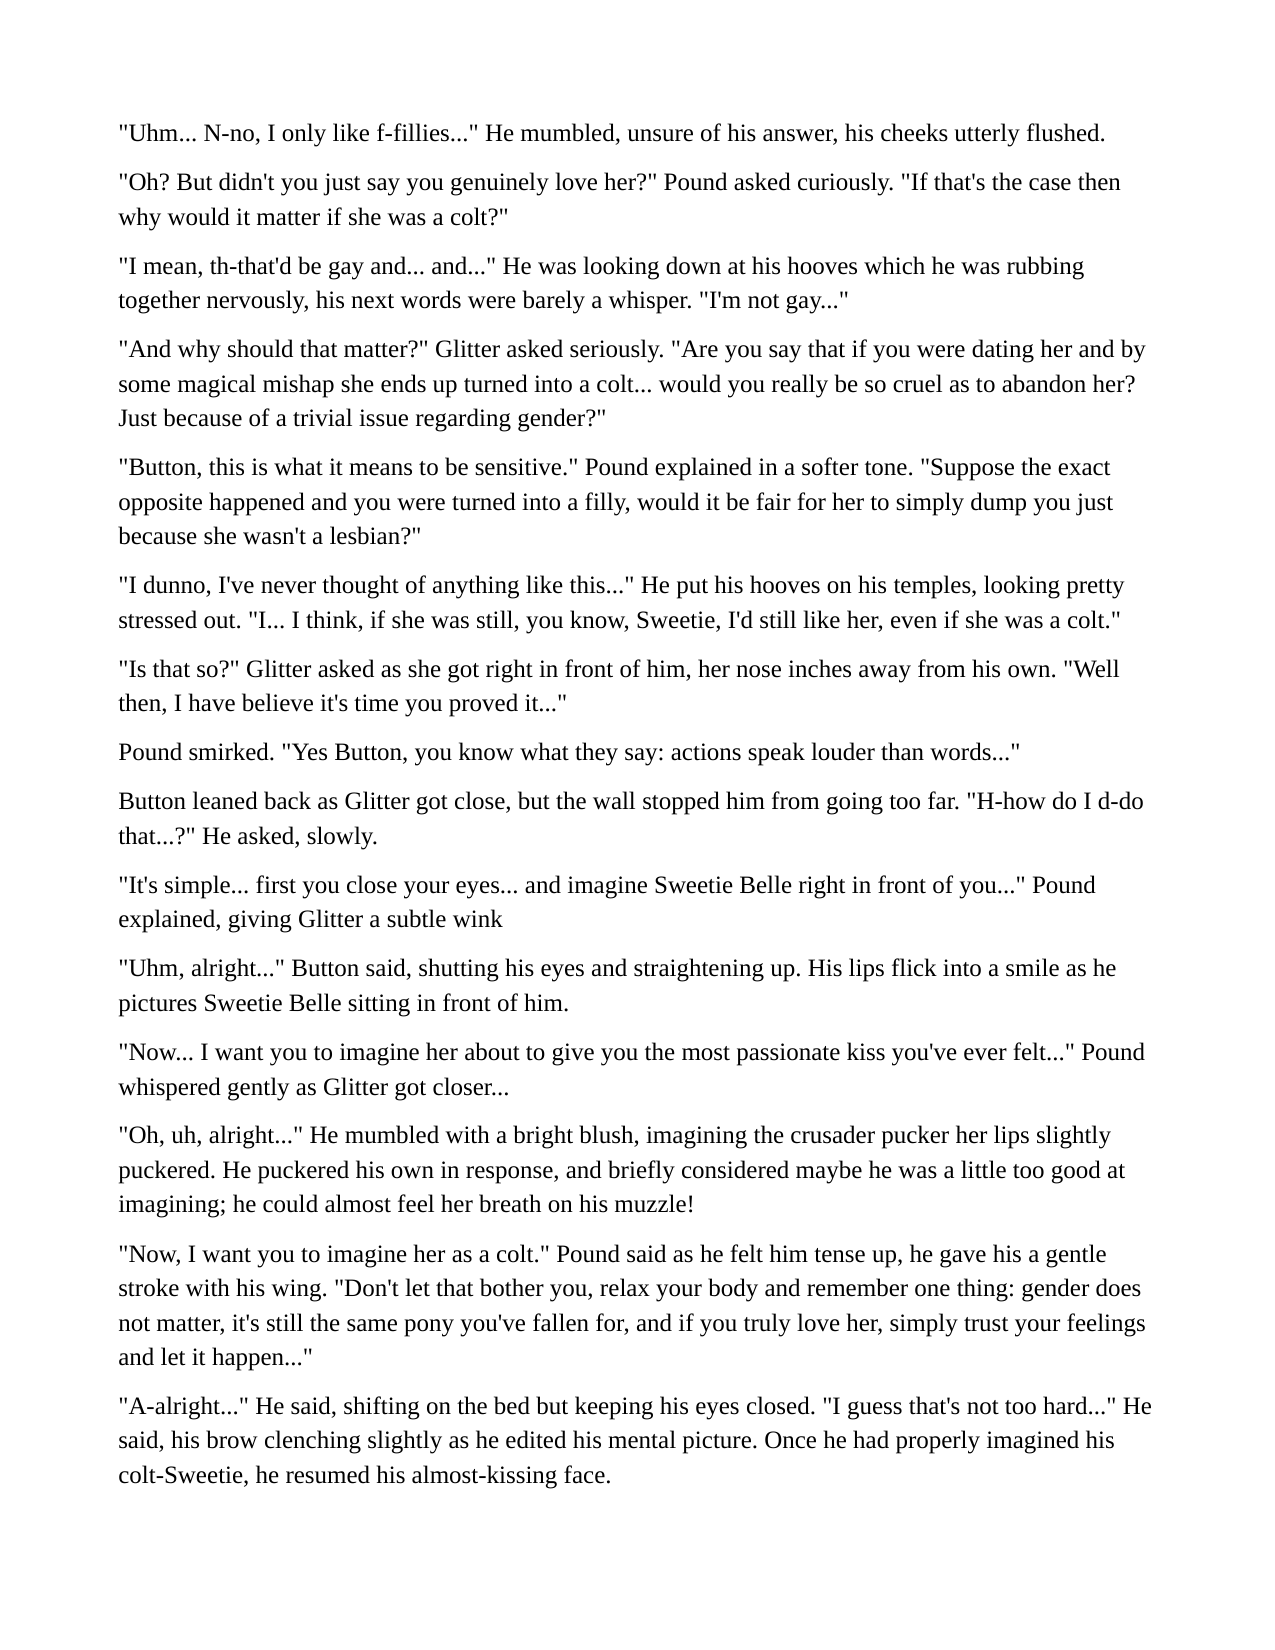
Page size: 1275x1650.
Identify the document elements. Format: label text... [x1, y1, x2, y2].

text Button leaned back as Glitter got close, but the wall stopped him from going too far. "H-how do I d-do that...?" He asked, slowly. [118, 786, 1157, 850]
text "And why should that matter?" Glitter asked seriously. "Are you say that if you were dating her and by some magical mishap she ends up turned into a colt... would you really be so cruel as to abandon her? Just because of a trivial issue regarding gender?" [118, 334, 1157, 432]
text "Oh? But didn't you just say you genuinely love her?" Pound asked curiously. "If that's the case then why would it matter if she was a colt?" [118, 167, 1157, 230]
text "I dunno, I've never thought of anything like this..." He put his hooves on his temples, looking pretty stressed out. "I... I think, if she was still, you know, Sweetie, I'd still like her, even if she was a colt." [118, 570, 1157, 633]
text "Button, this is what it means to be sensitive." Pound explained in a softer tone. "Suppose the exact opposite happened and you were turned into a filly, would it be fair for her to simply dump you just because she wasn't a lesbian?" [118, 452, 1157, 550]
text "Now, I want you to imagine her as a colt." Pound said as he felt him tense up, he gave his a gentle stroke with his wing. "Don't let that bother you, relax your body and remember one thing: gender does not matter, it's still the same pony you've fallen for, and if you truly love her, simply trust your feelings and let it happen..." [118, 1239, 1157, 1371]
text "A-alright..." He said, shifting on the bed but keeping his eyes closed. "I guess that's not too hard..." He said, his brow clenching slightly as he edited his mental picture. Once he had properly imagined his colt-Sweetie, he resumed his almost-kissing face. [118, 1391, 1157, 1489]
text "Uhm... N-no, I only like f-fillies..." He mumbled, unsure of his answer, his cheeks utterly flushed. [118, 118, 1157, 147]
text "It's simple... first you close your eyes... and imagine Sweetie Belle right in front of you..." Pound explained, giving Glitter a subtle wink [118, 870, 1157, 933]
text "Is that so?" Glitter asked as she got right in front of him, her nose inches away from his own. "Well then, I have believe it's time you proved it..." [118, 654, 1157, 717]
text Pound smirked. "Yes Button, you know what they say: actions speak louder than words..." [118, 737, 1157, 766]
text "Now... I want you to imagine her about to give you the most passionate kiss you've ever felt..." Pound whispered gently as Glitter got closer... [118, 1037, 1157, 1100]
text "Uhm, alright..." Button said, shutting his eyes and straightening up. His lips flick into a smile as he pictures Sweetie Belle sitting in front of him. [118, 953, 1157, 1017]
text "I mean, th-that'd be gay and... and..." He was looking down at his hooves which he was rubbing together nervously, his next words were barely a whisper. "I'm not gay..." [118, 251, 1157, 314]
text "Oh, uh, alright..." He mumbled with a bright blush, imagining the crusader pucker her lips slightly puckered. He puckered his own in response, and briefly considered maybe he was a little too good at imagining; he could almost feel her breath on his muzzle! [118, 1121, 1157, 1218]
